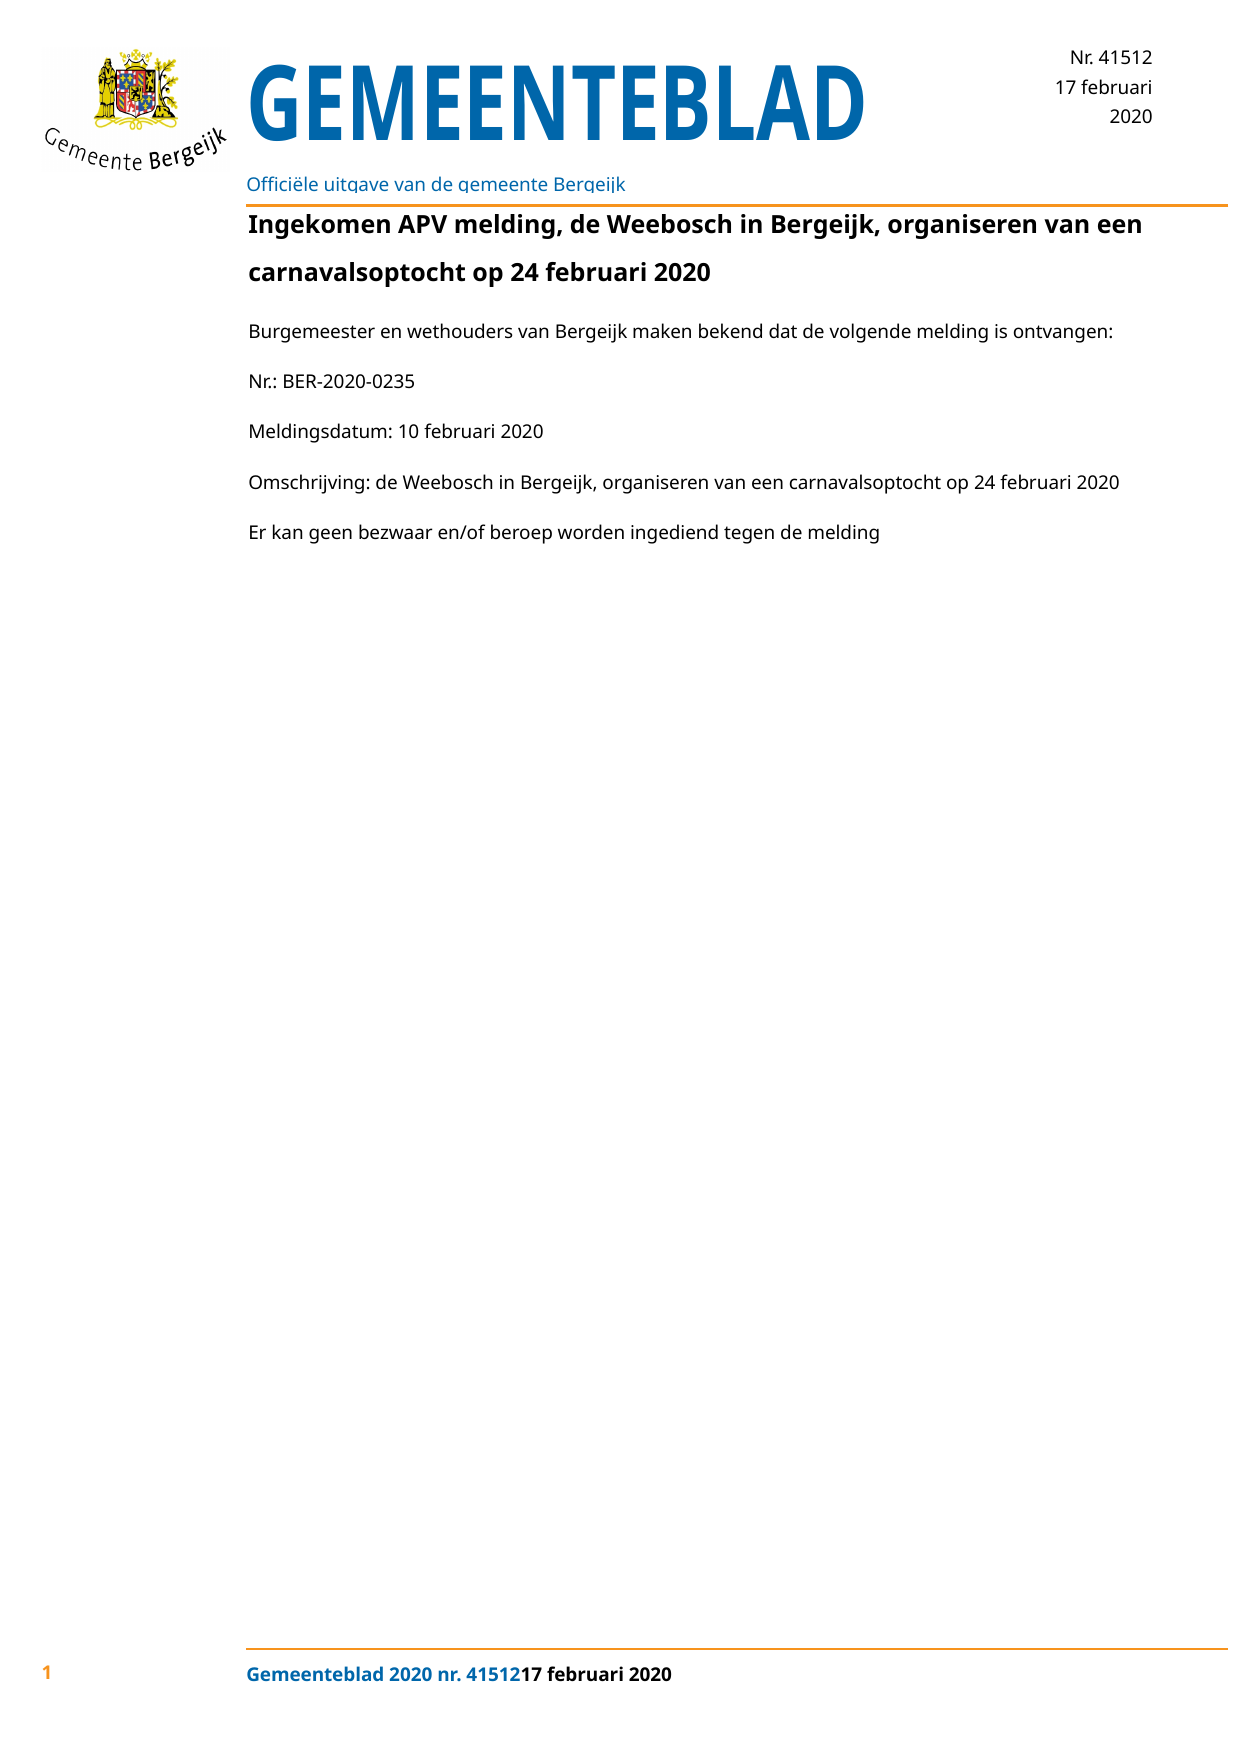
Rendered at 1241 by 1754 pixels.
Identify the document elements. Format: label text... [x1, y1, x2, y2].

text Burgemeester en wethouders van Bergeijk maken bekend dat de volgende melding is ontvangen: [248, 318, 1152, 344]
text Nr.: BER-2020-0235 [248, 368, 1152, 394]
text Omschrijving: de Weebosch in Bergeijk, organiseren van een carnavalsoptocht op 24 februari 2020 [248, 469, 1152, 495]
text Ingekomen APV melding, de Weebosch in Bergeijk, organiseren van een carnavalsoptocht op 24 februari 2020 [248, 207, 1152, 288]
text Er kan geen bezwaar en/of beroep worden ingediend tegen de melding [248, 519, 1152, 545]
picture [41, 47, 231, 172]
text Meldingsdatum: 10 februari 2020 [248, 419, 1152, 444]
